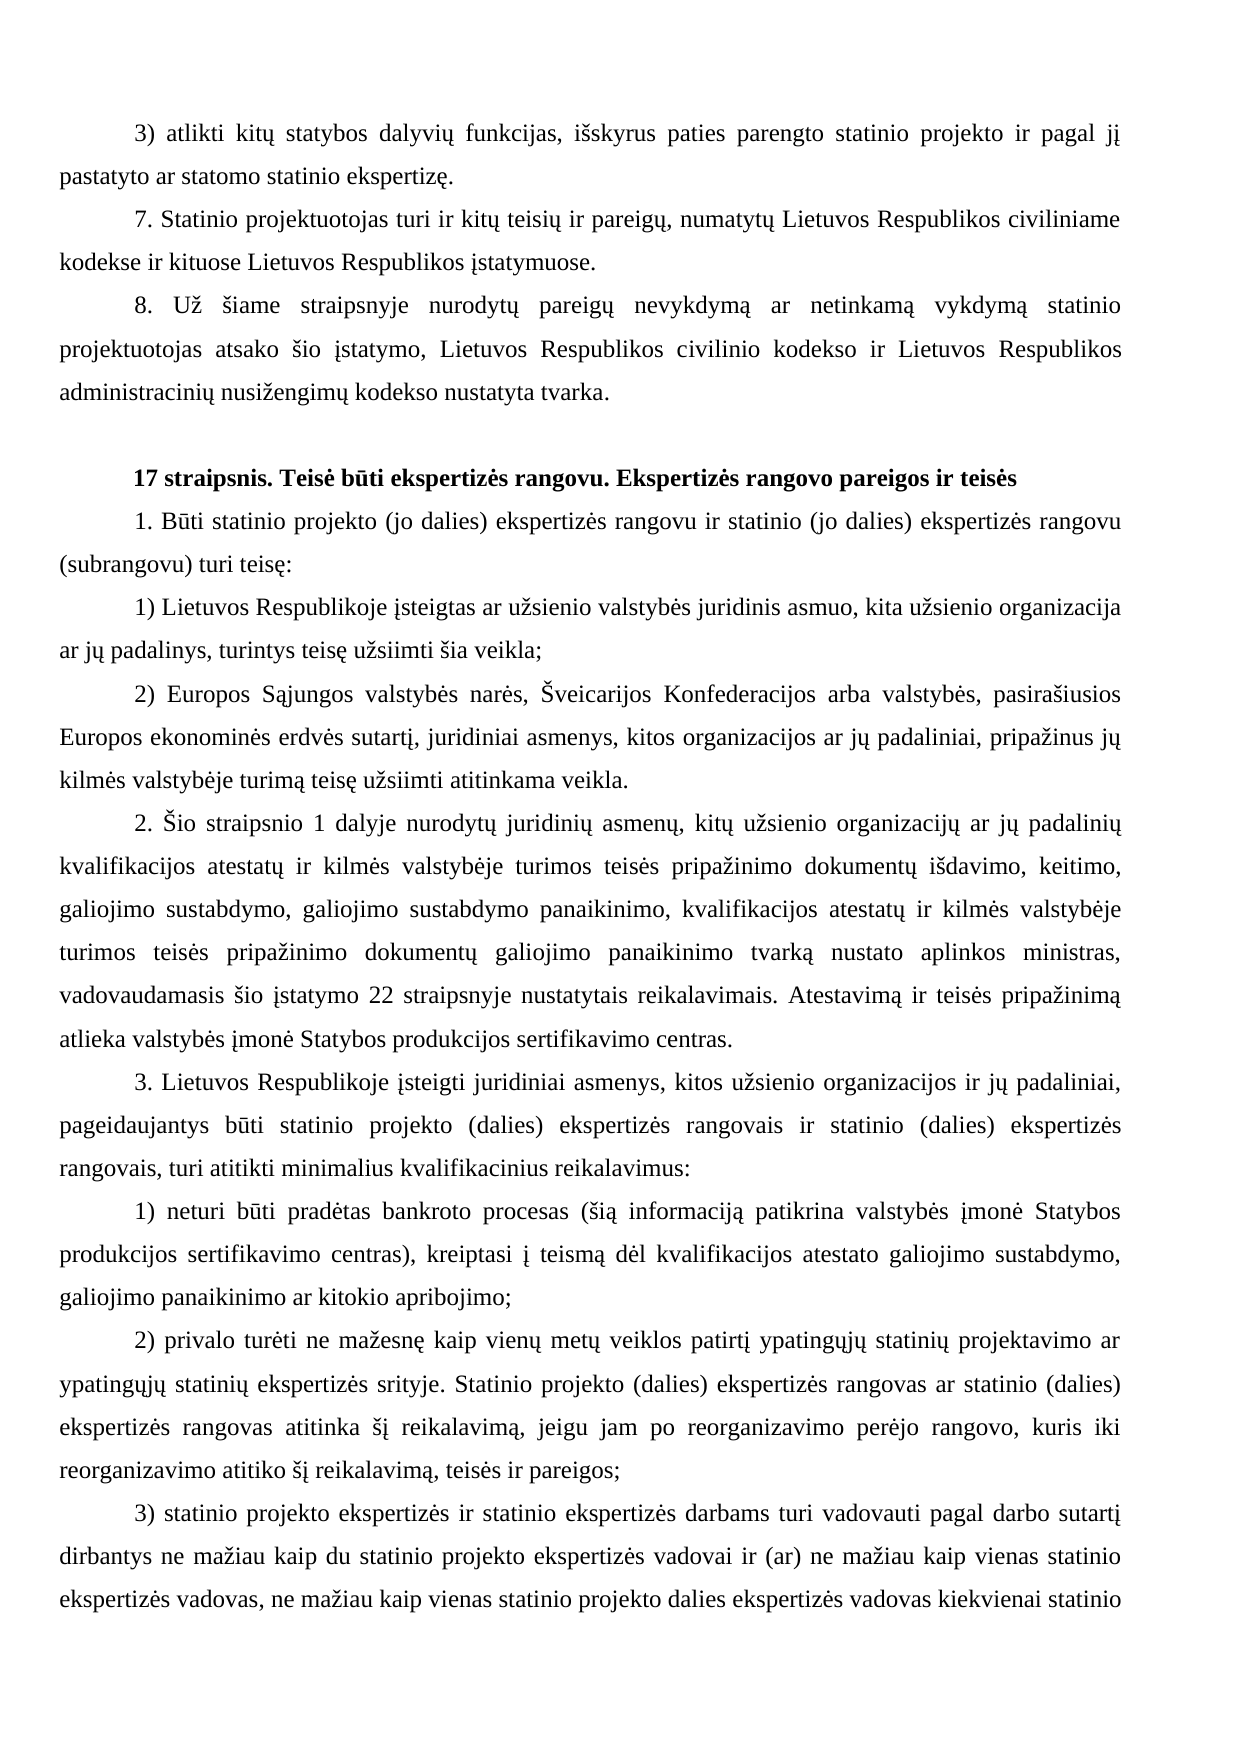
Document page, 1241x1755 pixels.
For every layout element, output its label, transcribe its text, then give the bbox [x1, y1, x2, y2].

text 3) statinio projekto ekspertizės ir statinio ekspertizės darbams turi vadovauti pagal darbo sutartį dirbantys ne mažiau kaip du statinio projekto ekspertizės vadovai ir (ar) ne mažiau kaip vienas statinio ekspertizės vadovas, ne mažiau kaip vienas statinio projekto dalies ekspertizės vadovas kiekvienai statinio [59, 1498, 1122, 1613]
text 1. Būti statinio projekto (jo dalies) ekspertizės rangovu ir statinio (jo dalies) ekspertizės rangovu (subrangovu) turi teisę: [59, 506, 1122, 578]
text 2) privalo turėti ne mažesnę kaip vienų metų veiklos patirtį ypatingųjų statinių projektavimo ar ypatingųjų statinių ekspertizės srityje. Statinio projekto (dalies) ekspertizės rangovas ar statinio (dalies) ekspertizės rangovas atitinka šį reikalavimą, jeigu jam po reorganizavimo perėjo rangovo, kuris iki reorganizavimo atitiko šį reikalavimą, teisės ir pareigos; [59, 1326, 1122, 1484]
text 3. Lietuvos Respublikoje įsteigti juridiniai asmenys, kitos užsienio organizacijos ir jų padaliniai, pageidaujantys būti statinio projekto (dalies) ekspertizės rangovais ir statinio (dalies) ekspertizės rangovais, turi atitikti minimalius kvalifikacinius reikalavimus: [59, 1067, 1122, 1182]
text 8. Už šiame straipsnyje nurodytų pareigų nevykdymą ar netinkamą vykdymą statinio projektuotojas atsako šio įstatymo, Lietuvos Respublikos civilinio kodekso ir Lietuvos Respublikos administracinių nusižengimų kodekso nustatyta tvarka. [59, 291, 1122, 406]
text 17 straipsnis. Teisė būti ekspertizės rangovu. Ekspertizės rangovo pareigos ir teisės [133, 463, 1122, 492]
text 7. Statinio projektuotojas turi ir kitų teisių ir pareigų, numatytų Lietuvos Respublikos civiliniame kodekse ir kituose Lietuvos Respublikos įstatymuose. [59, 204, 1122, 276]
text 2) Europos Sąjungos valstybės narės, Šveicarijos Konfederacijos arba valstybės, pasirašiusios Europos ekonominės erdvės sutartį, juridiniai asmenys, kitos organizacijos ar jų padaliniai, pripažinus jų kilmės valstybėje turimą teisę užsiimti atitinkama veikla. [59, 679, 1122, 794]
text 1) Lietuvos Respublikoje įsteigtas ar užsienio valstybės juridinis asmuo, kita užsienio organizacija ar jų padalinys, turintys teisę užsiimti šia veikla; [59, 592, 1122, 664]
text 1) neturi būti pradėtas bankroto procesas (šią informaciją patikrina valstybės įmonė Statybos produkcijos sertifikavimo centras), kreiptasi į teismą dėl kvalifikacijos atestato galiojimo sustabdymo, galiojimo panaikinimo ar kitokio apribojimo; [59, 1196, 1122, 1311]
text 2. Šio straipsnio 1 dalyje nurodytų juridinių asmenų, kitų užsienio organizacijų ar jų padalinių kvalifikacijos atestatų ir kilmės valstybėje turimos teisės pripažinimo dokumentų išdavimo, keitimo, galiojimo sustabdymo, galiojimo sustabdymo panaikinimo, kvalifikacijos atestatų ir kilmės valstybėje turimos teisės pripažinimo dokumentų galiojimo panaikinimo tvarką nustato aplinkos ministras, vadovaudamasis šio įstatymo 22 straipsnyje nustatytais reikalavimais. Atestavimą ir teisės pripažinimą atlieka valstybės įmonė Statybos produkcijos sertifikavimo centras. [59, 808, 1122, 1052]
text 3) atlikti kitų statybos dalyvių funkcijas, išskyrus paties parengto statinio projekto ir pagal jį pastatyto ar statomo statinio ekspertizę. [59, 118, 1122, 190]
